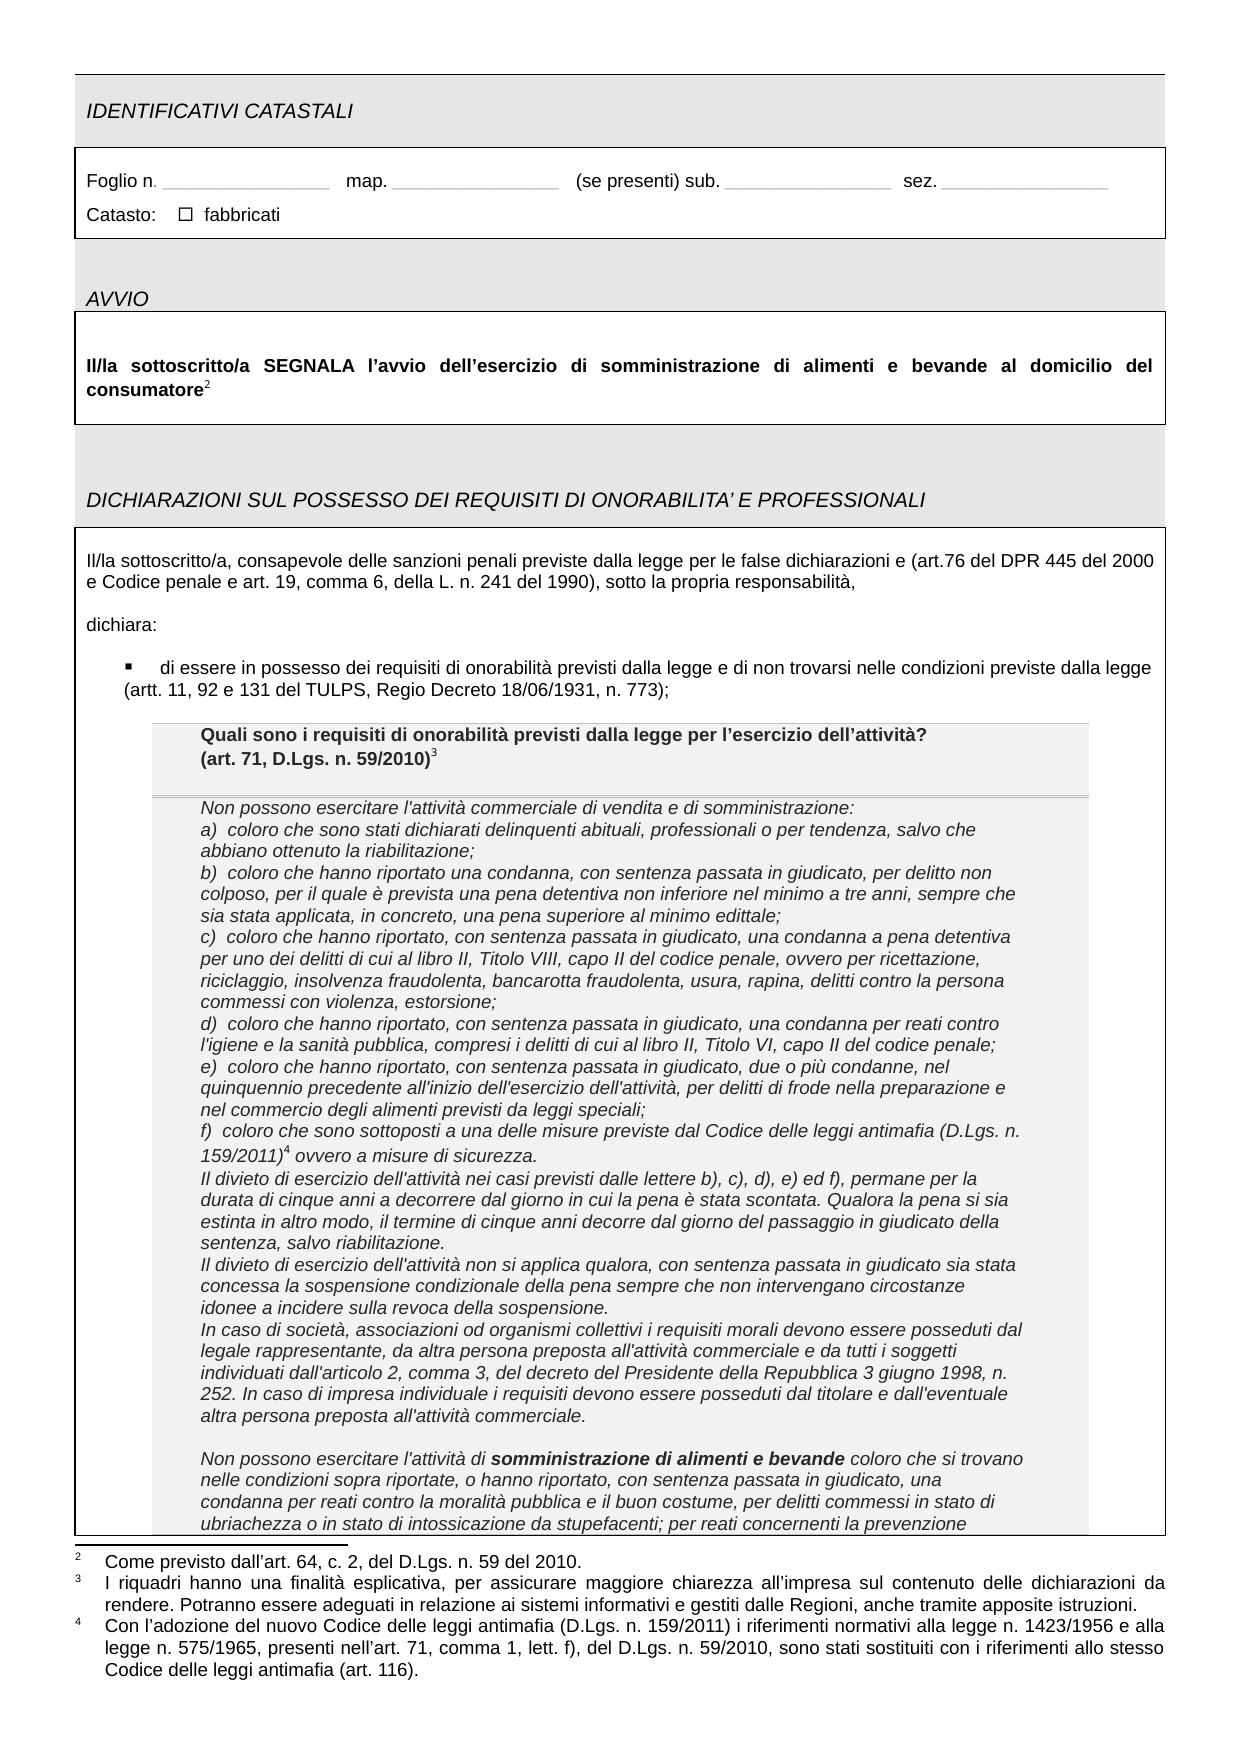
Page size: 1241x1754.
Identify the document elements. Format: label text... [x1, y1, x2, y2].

table_cell Il/la sottoscritto/a SEGNALA l’avvio dell’esercizio di somministrazione di alimenti e bevande al domicilio del consumatore [76, 312, 1165, 423]
table_cell AVVIO [75, 239, 1165, 311]
table_header Quali sono i requisiti di onorabilità previsti dalla legge per l’esercizio dell’attività? (art. 71, D.Lgs. n. 59/2010) [152, 724, 1089, 794]
table_cell Non possono esercitare l'attività commerciale di vendita e di somministrazione: a) coloro che sono stati dichiarati delinquenti abituali, professionali o per tendenza, salvo che abbiano ottenuto la riabilitazione; b) coloro che hanno riportato una condanna, con sentenza passata in giudicato, per delitto non colposo, per il quale è prevista una pena detentiva non inferiore nel minimo a tre anni, sempre che sia stata applicata, in concreto, una pena superiore al minimo edittale; c) coloro che hanno riportato, con sentenza passata in giudicato, una condanna a pena detentiva per uno dei delitti di cui al libro II, Titolo VIII, capo II del codice penale, ovvero per ricettazione, riciclaggio, insolvenza fraudolenta, bancarotta fraudolenta, usura, rapina, delitti contro la persona commessi con violenza, estorsione; d) coloro che hanno riportato, con sentenza passata in giudicato, una condanna per reati contro l'igiene e la sanità pubblica, compresi i delitti di cui al libro II, Titolo VI, capo II del codice penale; e) coloro che hanno riportato, con sentenza passata in giudicato, due o più condanne, nel quinquennio precedente all'inizio dell'esercizio dell'attività, per delitti di frode nella preparazione e nel commercio degli alimenti previsti da leggi speciali; f) coloro che sono sottoposti a una delle misure previste dal Codice delle leggi antimafia (D.Lgs. n. 159/2011) ovvero a misure di sicurezza. Il divieto di esercizio dell'attività nei casi previsti dalle lettere b), c), d), e) ed f), permane per la durata di cinque anni a decorrere dal giorno in cui la pena è stata scontata. Qualora la pena si sia estinta in altro modo, il termine di cinque anni decorre dal giorno del passaggio in giudicato della sentenza, salvo riabilitazione. Il divieto di esercizio dell'attività non si applica qualora, con sentenza passata in giudicato sia stata concessa la sospensione condizionale della pena sempre che non intervengano circostanze idonee a incidere sulla revoca della sospensione. In caso di società, associazioni od organismi collettivi i requisiti morali devono essere posseduti dal legale rappresentante, da altra persona preposta all'attività commerciale e da tutti i soggetti individuati dall'articolo 2, comma 3, del decreto del Presidente della Repubblica 3 giugno 1998, n. 252. In caso di impresa individuale i requisiti devono essere posseduti dal titolare e dall'eventuale altra persona preposta all'attività commerciale. Non possono esercitare l'attività di somministrazione di alimenti e bevande coloro che si trovano nelle condizioni sopra riportate, o hanno riportato, con sentenza passata in giudicato, una condanna per reati contro la moralità pubblica e il buon costume, per delitti commessi in stato di ubriachezza o in stato di intossicazione da stupefacenti; per reati concernenti la prevenzione [152, 798, 1089, 1534]
table_cell DICHIARAZIONI SUL POSSESSO DEI REQUISITI DI ONORABILITA’ E PROFESSIONALI [75, 425, 1165, 527]
table_cell Foglio n. ________________ map. ________________ (se presenti) sub. ________________ sez. ________________ Catasto:  fabbricati [76, 148, 1165, 238]
table_cell Il/la sottoscritto/a, consapevole delle sanzioni penali previste dalla legge per le false dichiarazioni e (art.76 del DPR 445 del 2000 e Codice penale e art. 19, comma 6, della L. n. 241 del 1990), sotto la propria responsabilità, dichiara: di essere in possesso dei requisiti di onorabilità previsti dalla legge e di non trovarsi nelle condizioni previste dalla legge (artt. 11, 92 e 131 del TULPS, Regio Decreto 18/06/1931, n. 773); che non sussistono nei propri confronti le cause di divieto, di decadenza o di sospensione previste dalla legge (art. 67 del D.Lgs. 06/09/2011, n. 159, “Effetti delle misure di prevenzione previste dal Codice delle leggi antimafia e delle misure di prevenzione, nonché nuove disposizioni in materia di documentazione antimafia”). |__| di essere in possesso di uno dei requisiti professionali previsti dalla legge per l’esercizio dell’attività (art. 71, comma 6 del d.Lgs. 26/03/2010, n. 59) e indicati di seguito:  di aver frequentato con esito positivo un corso professionale per il commercio, la preparazione o la somministrazione degli alimenti, istituito o riconosciuto dalle Regioni o dalle Province autonome di Trento e Bolzano o da equivalente Autorità competente in uno Stato membro della Unione Europea o dello Spazio Economico Europeo, riconosciuto dall’Autorità competente italiana: presso l’Istituto ___________________________________________________________________ con sede in ______________________________________________________________________ oggetto corso ____________________________________________________________________ anno di conclusione _______________________________________________________________  di aver esercitato in proprio, per almeno due anni, anche non continuativi, nel quinquennio precedente, l’attività di impresa nel settore alimentare o nel settore della somministrazione di alimenti e bevande: tipo di attività _______________________________ dal _______________ al _________________ tipo di attività _______________________________ dal _______________ al _________________ tipo di attività _______________________________ dal _______________ al _________________ iscrizione Registro Imprese della Camera di Commercio (C.C.I.A.A.) di ____________________ n. R.E.A. _______________ o equivalente registro di uno Stato membro della Unione Europea o dello Spazio Economico Europeo (se presente): Registro di_______________, estremi registrazione n. _____________  di aver prestato la propria opera, per almeno due anni, anche non continuativi, nel quinquennio precedente, presso imprese operanti nel settore alimentare o nel settore della somministrazione di alimenti e bevande, in qualità di dipendente qualificato, addetto alla vendita o all’amministrazione o alla preparazione di alimenti, o in qualità di socio lavoratore o in altre posizioni equivalenti, o, se trattasi di coniuge, parente o affine (parente del coniuge), entro il terzo grado, dell’imprenditore, in qualità di coadiutore familiare, comprovata dalla iscrizione all’Istituto nazionale per la previdenza sociale nome impresa ________________________________________________ sede impresa _________________________________________________________ |__| quale dipendente qualificato, regolarmente iscritto all’INPS, dal ___________ al ____________ |__| quale coadiutore familiare, regolarmente iscritto all’INPS, dal _____________ al ____________ |__| quale socio lavoratore, regolarmente iscritto all’INPS, dal ________________ al ____________ |__| altre posizioni equivalenti ________________________________________, regolarmente iscritto all’INPS, dal ________________ al ________________  di essere in possesso di un diploma di scuola secondaria superiore o di laurea, anche triennale, o di altra scuola ad indirizzo professionale, almeno triennale, purché nel corso di studi siano previste materie attinenti al commercio, alla preparazione o alla somministrazione degli alimenti o di avere ottenuto la dichiarazione di corrispondenza da parte del Ministero dell’Istruzione, Università e Ricerca: Scuola/Istituto/Ateneo _____________________________________________________ anno di conclusione _______________________________________________ materie attinenti ___________________________________________________  di avere conseguito la qualificazione professionale all'estero o di aver esercitato l’attività in questione in un altro Stato Membro della Unione Europea o dello Spazio Economico Europeo (art. 30 del decreto legislativo 9 novembre 2007, n. 206) e di avere ottenuto il riconoscimento dall’Autorità competente italiana con decreto n°_________in data ___________  di essere in possesso del requisito della pratica professionale in quanto: |__| è stato iscritto al REC (Registro Esercenti il Commercio) per le tabelle rientranti nel settore alimentare e per l’attività di somministrazione di alimenti e bevande, nell’anno_______________ presso la Camera di Commercio (C.C.I.A.A.) di ____________________________ |__| ha superato l’esame di idoneità a seguito della frequenza del corso abilitante per l’iscrizione al REC (anche senza la successiva iscrizione in tale registro), nell’anno_____________________ presso ______________________________ |__| ha superato l’esame di idoneità a seguito della frequenza del corso abilitante per l’iscrizione alla sezione speciale imprese turistiche del REC (anche senza la successiva iscrizione in tale registro), nell’anno_______________ presso __________________________________________ OPPURE (sia per le imprese individuali sia per le società) |__| che i requisiti professionali previsti dalla legge per l’esercizio dell’attività (art.71, comma 6 del d.Lgs. 26/03/2010, n. 59) sono posseduti dal Sig./ra ______________________________________________ , in qualità di preposto, che ha compilato la dichiarazione di cui all’allegato B [76, 528, 1165, 1535]
table_cell IDENTIFICATIVI CATASTALI [75, 75, 1165, 147]
